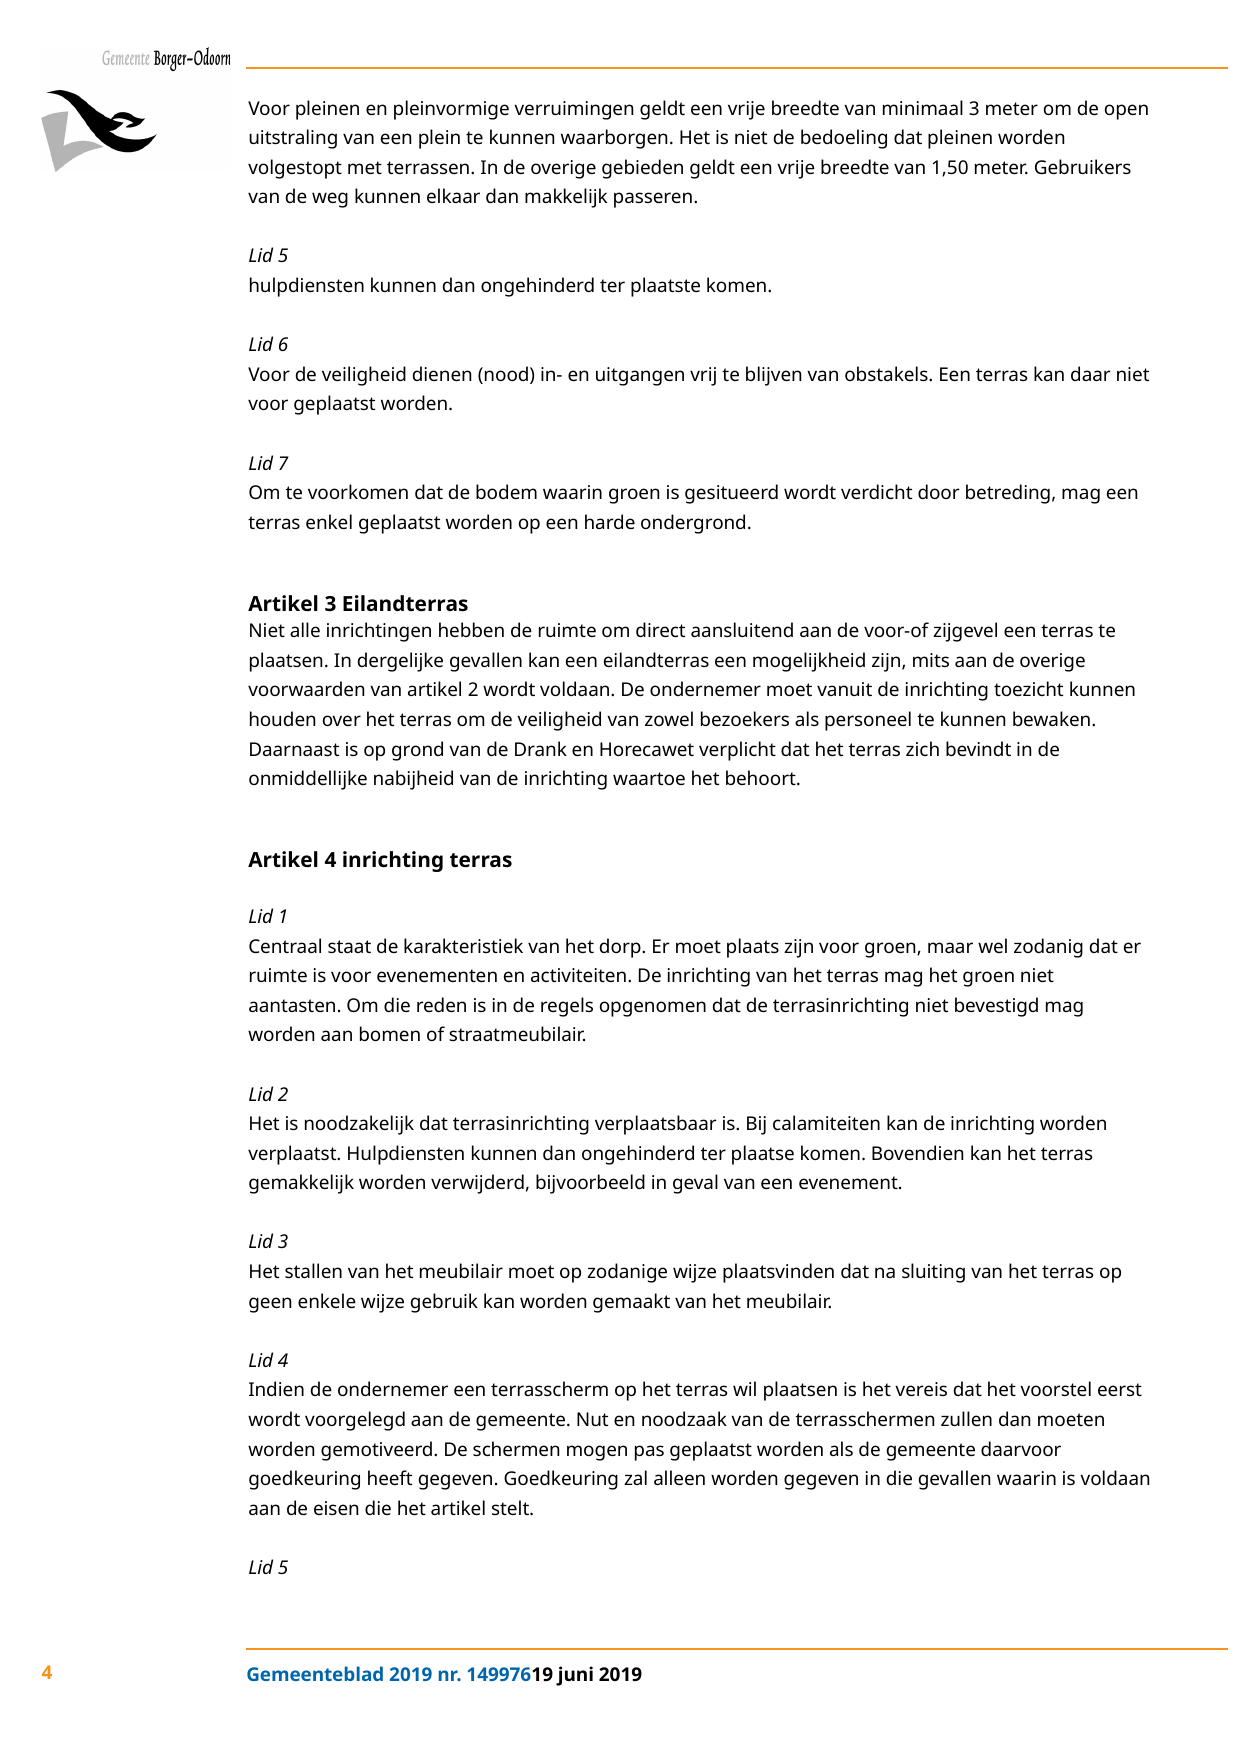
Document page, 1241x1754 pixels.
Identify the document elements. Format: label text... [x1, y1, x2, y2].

text Lid 7 [248, 450, 1152, 476]
text Niet alle inrichtingen hebben de ruimte om direct aansluitend aan de voor-of zijgevel een terras te plaatsen. In dergelijke gevallen kan een eilandterras een mogelijkheid zijn, mits aan de overige voorwaarden van artikel 2 wordt voldaan. De ondernemer moet vanuit de inrichting toezicht kunnen houden over het terras om de veiligheid van zowel bezoekers als personeel te kunnen bewaken. Daarnaast is op grond van de Drank en Horecawet verplicht dat het terras zich bevindt in de onmiddellijke nabijheid van de inrichting waartoe het behoort. [248, 617, 1152, 791]
text hulpdiensten kunnen dan ongehinderd ter plaatste komen. [248, 272, 1152, 298]
text Voor de veiligheid dienen (nood) in- en uitgangen vrij te blijven van obstakels. Een terras kan daar niet voor geplaatst worden. [248, 361, 1152, 416]
text Lid 5 [248, 1554, 1152, 1580]
text Lid 2 [248, 1081, 1152, 1107]
text Lid 3 [248, 1229, 1152, 1254]
text Indien de ondernemer een terrasscherm op het terras wil plaatsen is het vereis dat het voorstel eerst wordt voorgelegd aan de gemeente. Nut en noodzaak van de terrasschermen zullen dan moeten worden gemotiveerd. De schermen mogen pas geplaatst worden als de gemeente daarvoor goedkeuring heeft gegeven. Goedkeuring zal alleen worden gegeven in die gevallen waarin is voldaan aan de eisen die het artikel stelt. [248, 1377, 1152, 1521]
picture [41, 47, 231, 172]
text Artikel 4 inrichting terras [248, 845, 1152, 874]
text Centraal staat de karakteristiek van het dorp. Er moet plaats zijn voor groen, maar wel zodanig dat er ruimte is voor evenementen en activiteiten. De inrichting van het terras mag het groen niet aantasten. Om die reden is in de regels opgenomen dat de terrasinrichting niet bevestigd mag worden aan bomen of straatmeubilair. [248, 933, 1152, 1047]
text Lid 6 [248, 331, 1152, 357]
text Lid 1 [248, 903, 1152, 929]
text Het stallen van het meubilair moet op zodanige wijze plaatsvinden dat na sluiting van het terras op geen enkele wijze gebruik kan worden gemaakt van het meubilair. [248, 1258, 1152, 1314]
text Het is noodzakelijk dat terrasinrichting verplaatsbaar is. Bij calamiteiten kan de inrichting worden verplaatst. Hulpdiensten kunnen dan ongehinderd ter plaatse komen. Bovendien kan het terras gemakkelijk worden verwijderd, bijvoorbeeld in geval van een evenement. [248, 1110, 1152, 1195]
text Voor pleinen en pleinvormige verruimingen geldt een vrije breedte van minimaal 3 meter om de open uitstraling van een plein te kunnen waarborgen. Het is niet de bedoeling dat pleinen worden volgestopt met terrassen. In de overige gebieden geldt een vrije breedte van 1,50 meter. Gebruikers van de weg kunnen elkaar dan makkelijk passeren. [248, 95, 1152, 209]
text Lid 4 [248, 1347, 1152, 1373]
text Om te voorkomen dat de bodem waarin groen is gesitueerd wordt verdicht door betreding, mag een terras enkel geplaatst worden op een harde ondergrond. [248, 479, 1152, 535]
text Lid 5 [248, 243, 1152, 268]
text Artikel 3 Eilandterras [248, 589, 1152, 617]
